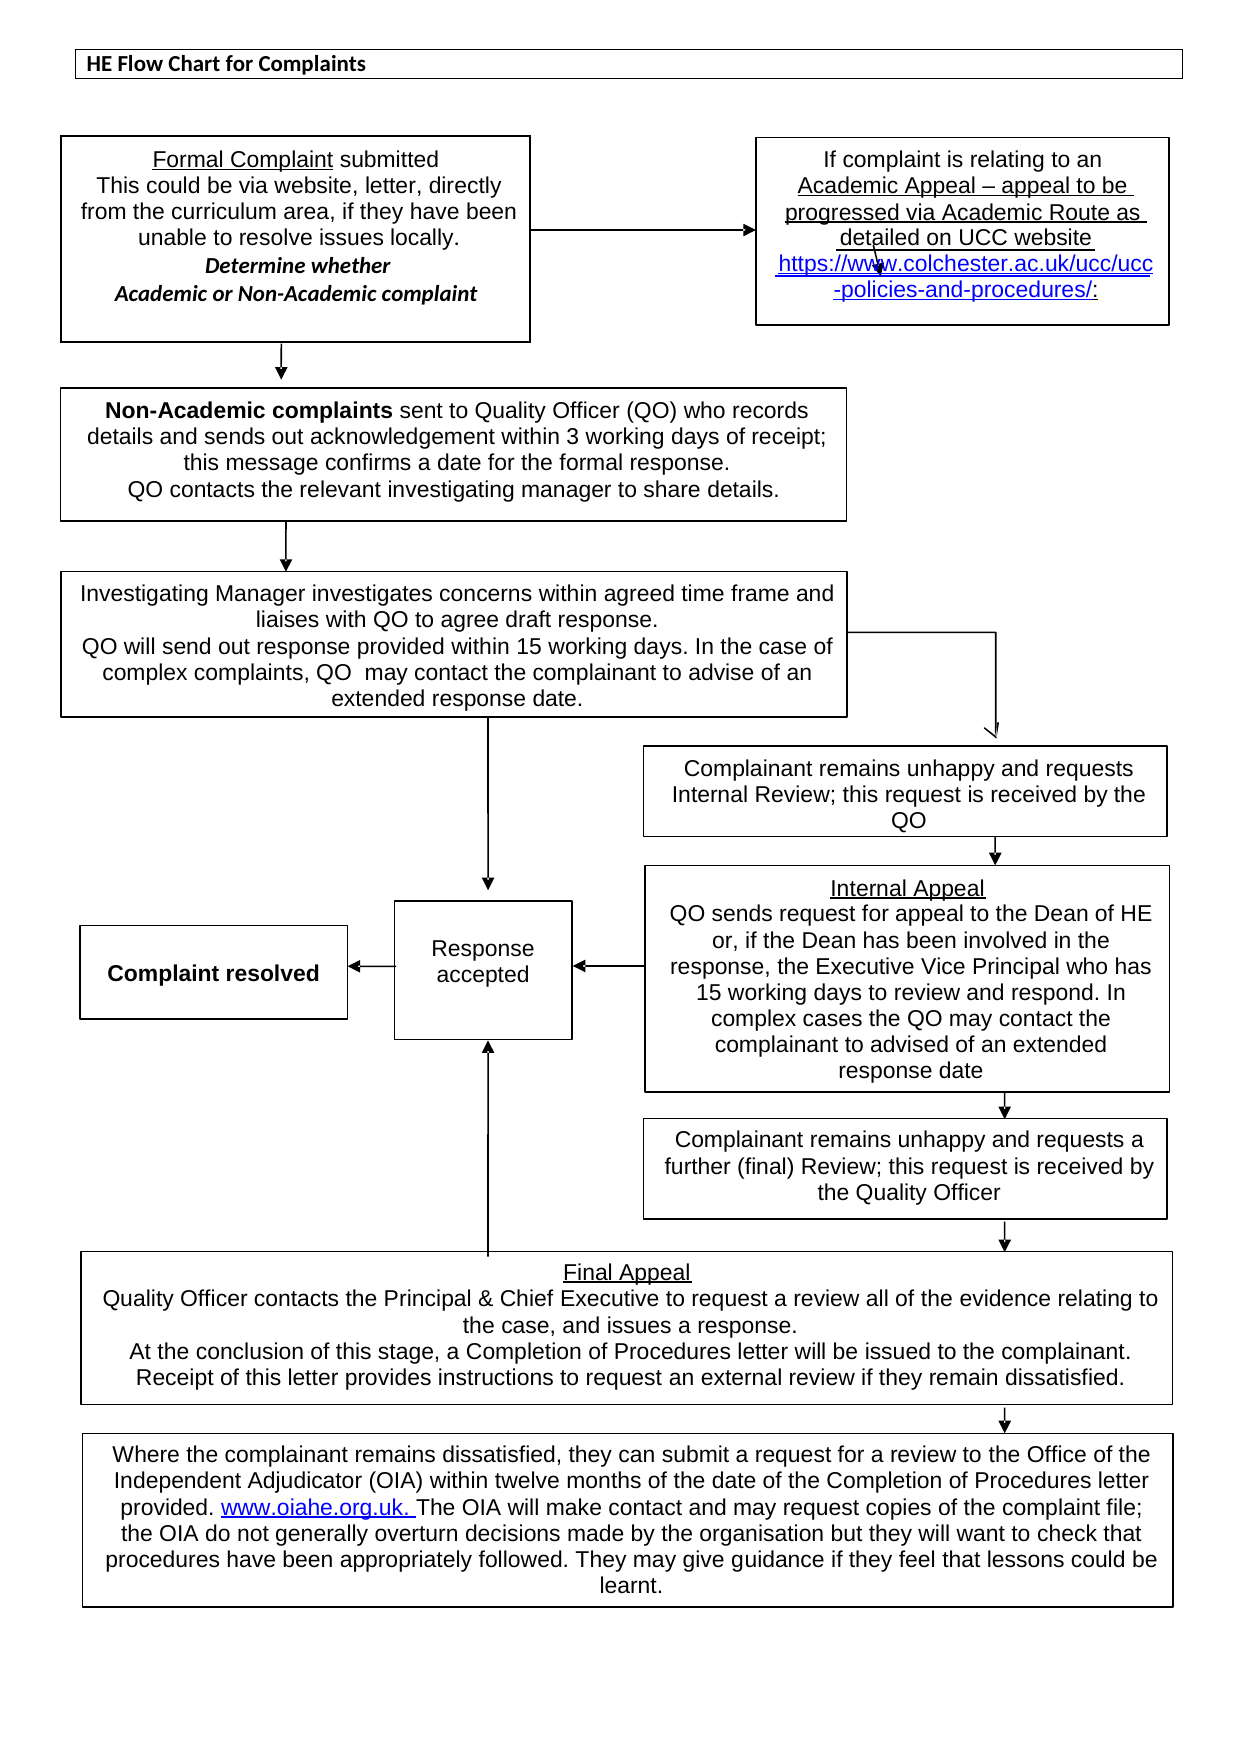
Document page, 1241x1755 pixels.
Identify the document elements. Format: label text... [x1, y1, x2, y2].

text progressed via Academic Route as [785, 199, 1157, 225]
text At the conclusion of this stage, a Completion of Procedures letter will be issued to the complainant. Receipt of this letter provides instructions to request an external review if they remain dissatisfied. [126, 1338, 1134, 1391]
text Final Appeal [563, 1259, 1157, 1285]
text Complainant remains unhappy and requests Internal Review; this request is received by the QO [668, 755, 1149, 834]
table_cell [531, 231, 743, 341]
text Where the complainant remains dissatisfied, they can submit a request for a review to the Office of the Independent Adjudicator (OIA) within twelve months of the date of the Completion of Procedures letter provided. www.oiahe.org.uk. The OIA will make contact and may request copies of the complaint file; the OIA do not generally overturn decisions made by the organisation but they will want to check that procedures have been appropriately followed. They may give guidance if they feel that lessons could be learnt. [102, 1441, 1160, 1599]
text QO sends request for appeal to the Dean of HE or, if the Dean has been involved in the response, the Executive Vice Principal who has 15 working days to review and respond. In complex cases the QO may contact the complainant to advised of an extended response date [666, 901, 1155, 1084]
text Response Complaint resolved accepted [348, 937, 394, 965]
text Investigating Manager investigates concerns within agreed time frame and liaises with QO to agree draft response. [76, 580, 837, 633]
text Internal Appeal [830, 874, 1157, 901]
text Academic Appeal – appeal to be [797, 173, 1157, 199]
text [847, 476, 1157, 502]
text Quality Officer contacts the Principal & Chief Executive to request a review all of the evidence relating to the case, and issues a response. [99, 1285, 1161, 1338]
text If complaint is relating to an [823, 146, 1157, 173]
table_header [531, 135, 743, 229]
text QO will send out response provided within 15 working days. In the case of complex complaints, QO may contact the complainant to advise of an extended response date. [78, 633, 836, 712]
text HE Flow Chart for Complaints [86, 50, 1157, 78]
text Non-Academic complaints sent to Quality Officer (QO) who records details and sends out acknowledgement within 3 working days of receipt; this message confirms a date for the formal response. [84, 397, 829, 476]
text Response Complaint resolved accepted [348, 967, 394, 987]
text QO contacts the relevant investigating manager to share details. [127, 476, 846, 502]
table_header Formal Complaint submitted This could be via website, letter, directly from the curriculum area, if they have been unable to resolve issues locally. Determine whether Academic or Non-Academic complaint [62, 137, 529, 341]
text detailed on UCC website https://www.colchester.ac.uk/ucc/ucc -policies-and-procedures/: [775, 225, 1156, 302]
text Complainant remains unhappy and requests a further (final) Review; this request is received by the Quality Officer [661, 1127, 1157, 1205]
text Response Complaint resolved accepted [395, 937, 537, 987]
text Response Complaint resolved accepted [107, 937, 347, 987]
